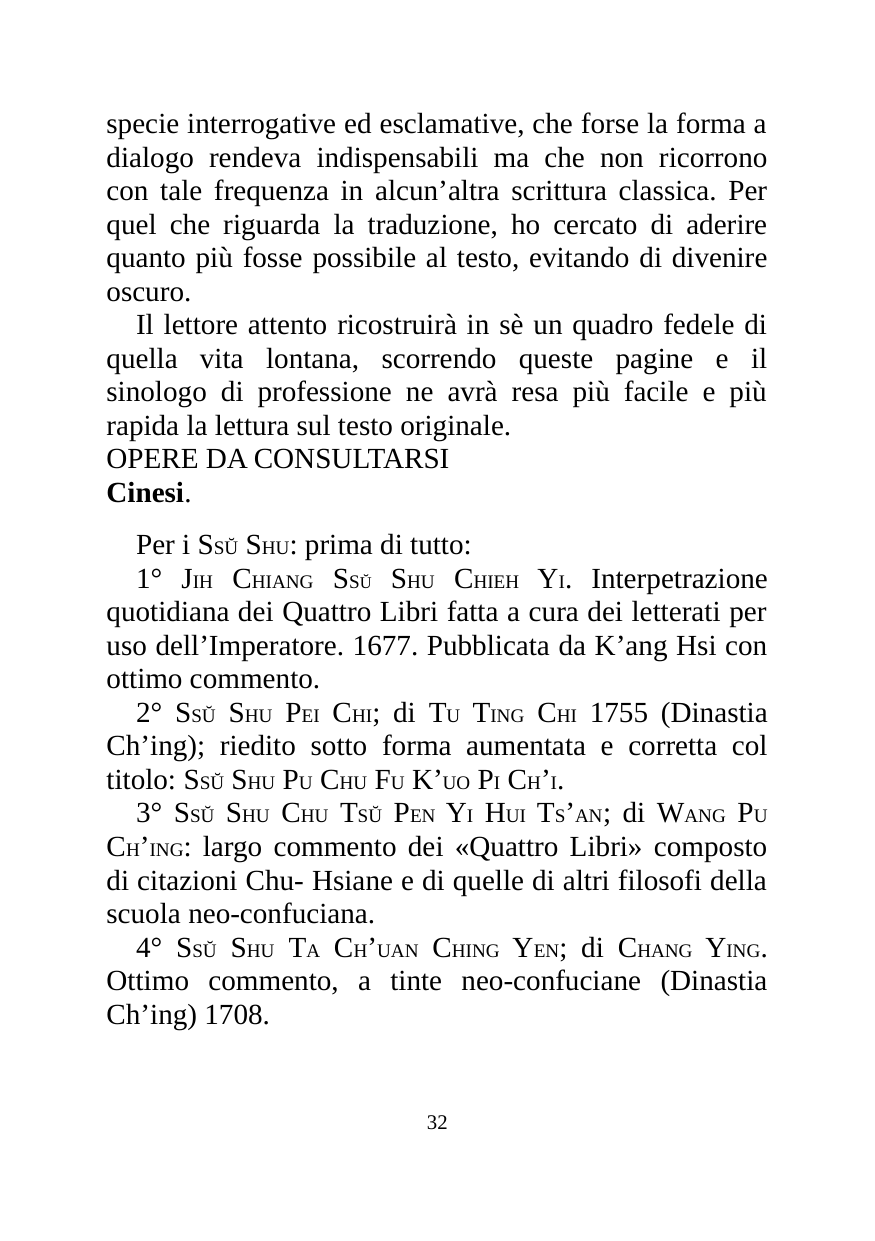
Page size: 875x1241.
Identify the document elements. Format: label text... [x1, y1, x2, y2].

text Per i Ssŭ Shu: prima di tutto: [106, 527, 768, 561]
text 2° Ssŭ Shu Pei Chi; di Tu Ting Chi 1755 (Dinastia Ch’ing); riedito sotto forma aumentata e corretta col titolo: Ssŭ Shu Pu Chu Fu K’uo Pi Ch’i. [106, 695, 768, 796]
text 3° Ssŭ Shu Chu Tsŭ Pen Yi Hui Ts’an; di Wang Pu Ch’ing: largo commento dei «Quattro Libri» composto di citazioni Chu- Hsiane e di quelle di altri filosofi della scuola neo-confuciana. [106, 796, 768, 930]
text Cinesi. [106, 475, 768, 509]
text specie interrogative ed esclamative, che forse la forma a dialogo rendeva indispensabili ma che non ricorrono con tale frequenza in alcun’altra scrittura classica. Per quel che riguarda la traduzione, ho cercato di aderire quanto più fosse possibile al testo, evitando di divenire oscuro. [106, 106, 768, 307]
subtitle OPERE DA CONSULTARSI [106, 442, 768, 475]
text 4° Ssŭ Shu Ta Ch’uan Ching Yen; di Chang Ying. Ottimo commento, a tinte neo-confuciane (Dinastia Ch’ing) 1708. [106, 930, 768, 1030]
text Il lettore attento ricostruirà in sè un quadro fedele di quella vita lontana, scorrendo queste pagine e il sinologo di professione ne avrà resa più facile e più rapida la lettura sul testo originale. [106, 307, 768, 442]
text 1° Jih Chiang Ssŭ Shu Chieh Yi. Interpetrazione quotidiana dei Quattro Libri fatta a cura dei letterati per uso dell’Imperatore. 1677. Pubblicata da K’ang Hsi con ottimo commento. [106, 561, 768, 695]
